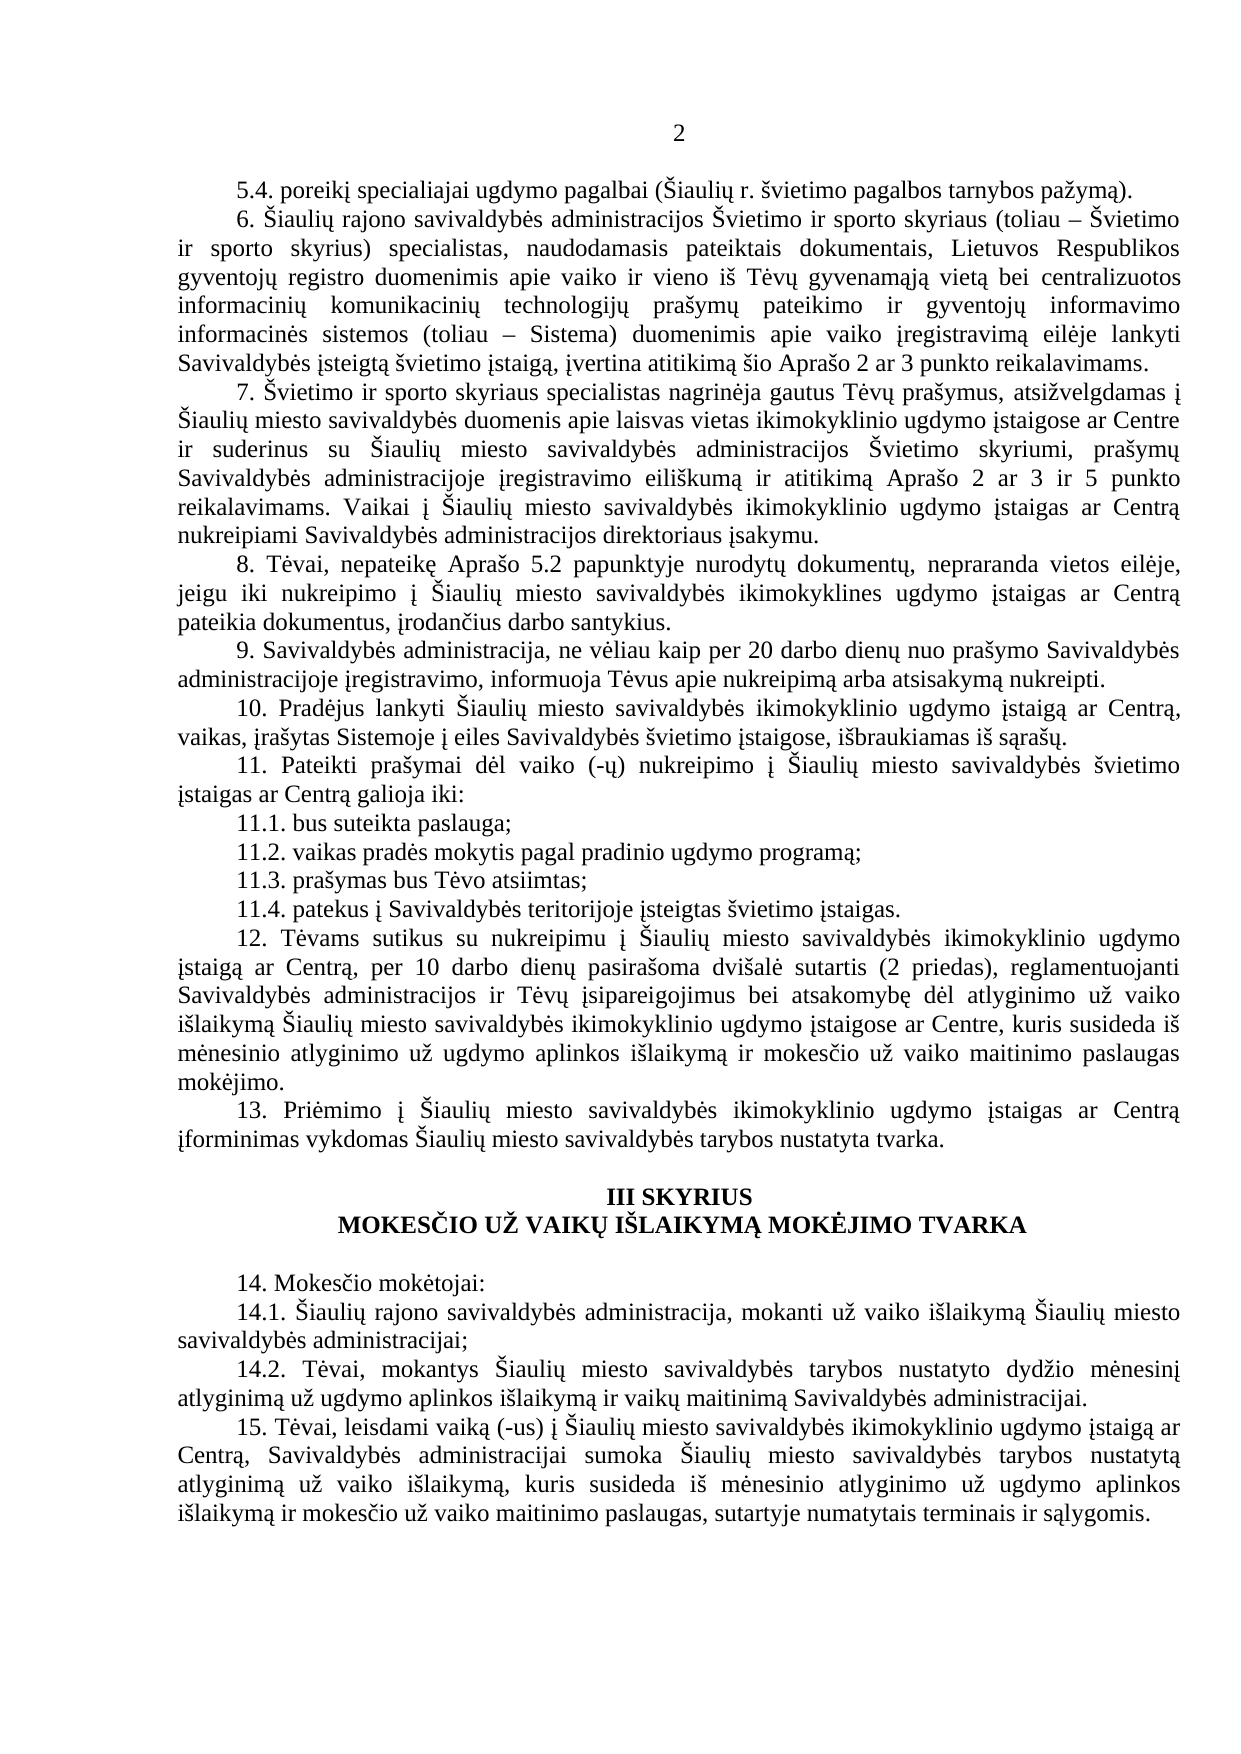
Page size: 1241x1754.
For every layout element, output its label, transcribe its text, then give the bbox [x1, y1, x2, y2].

text 11.4. patekus į Savivaldybės teritorijoje įsteigtas švietimo įstaigas. [177, 894, 1181, 923]
text 11. Pateikti prašymai dėl vaiko (-ų) nukreipimo į Šiaulių miesto savivaldybės švietimo įstaigas ar Centrą galioja iki: [177, 751, 1181, 808]
text III SKYRIUS [177, 1182, 1181, 1211]
text MOKESČIO UŽ VAIKŲ IŠLAIKYMĄ MOKĖJIMO TVARKA [177, 1211, 1181, 1239]
text 14. Mokesčio mokėtojai: [177, 1268, 1181, 1297]
text 9. Savivaldybės administracija, ne vėliau kaip per 20 darbo dienų nuo prašymo Savivaldybės administracijoje įregistravimo, informuoja Tėvus apie nukreipimą arba atsisakymą nukreipti. [177, 636, 1181, 693]
text 5.4. poreikį specialiajai ugdymo pagalbai (Šiaulių r. švietimo pagalbos tarnybos pažymą). [177, 176, 1181, 204]
text 11.3. prašymas bus Tėvo atsiimtas; [177, 866, 1181, 894]
text 6. Šiaulių rajono savivaldybės administracijos Švietimo ir sporto skyriaus (toliau – Švietimo ir sporto skyrius) specialistas, naudodamasis pateiktais dokumentais, Lietuvos Respublikos gyventojų registro duomenimis apie vaiko ir vieno iš Tėvų gyvenamąją vietą bei centralizuotos informacinių komunikacinių technologijų prašymų pateikimo ir gyventojų informavimo informacinės sistemos (toliau – Sistema) duomenimis apie vaiko įregistravimą eilėje lankyti Savivaldybės įsteigtą švietimo įstaigą, įvertina atitikimą šio Aprašo 2 ar 3 punkto reikalavimams. [177, 204, 1181, 377]
text 10. Pradėjus lankyti Šiaulių miesto savivaldybės ikimokyklinio ugdymo įstaigą ar Centrą, vaikas, įrašytas Sistemoje į eiles Savivaldybės švietimo įstaigose, išbraukiamas iš sąrašų. [177, 693, 1181, 751]
text 15. Tėvai, leisdami vaiką (-us) į Šiaulių miesto savivaldybės ikimokyklinio ugdymo įstaigą ar Centrą, Savivaldybės administracijai sumoka Šiaulių miesto savivaldybės tarybos nustatytą atlyginimą už vaiko išlaikymą, kuris susideda iš mėnesinio atlyginimo už ugdymo aplinkos išlaikymą ir mokesčio už vaiko maitinimo paslaugas, sutartyje numatytais terminais ir sąlygomis. [177, 1412, 1181, 1527]
text 8. Tėvai, nepateikę Aprašo 5.2 papunktyje nurodytų dokumentų, nepraranda vietos eilėje, jeigu iki nukreipimo į Šiaulių miesto savivaldybės ikimokyklines ugdymo įstaigas ar Centrą pateikia dokumentus, įrodančius darbo santykius. [177, 549, 1181, 636]
text 13. Priėmimo į Šiaulių miesto savivaldybės ikimokyklinio ugdymo įstaigas ar Centrą įforminimas vykdomas Šiaulių miesto savivaldybės tarybos nustatyta tvarka. [177, 1096, 1181, 1153]
text 7. Švietimo ir sporto skyriaus specialistas nagrinėja gautus Tėvų prašymus, atsižvelgdamas į Šiaulių miesto savivaldybės duomenis apie laisvas vietas ikimokyklinio ugdymo įstaigose ar Centre ir suderinus su Šiaulių miesto savivaldybės administracijos Švietimo skyriumi, prašymų Savivaldybės administracijoje įregistravimo eiliškumą ir atitikimą Aprašo 2 ar 3 ir 5 punkto reikalavimams. Vaikai į Šiaulių miesto savivaldybės ikimokyklinio ugdymo įstaigas ar Centrą nukreipiami Savivaldybės administracijos direktoriaus įsakymu. [177, 377, 1181, 549]
text 12. Tėvams sutikus su nukreipimu į Šiaulių miesto savivaldybės ikimokyklinio ugdymo įstaigą ar Centrą, per 10 darbo dienų pasirašoma dvišalė sutartis (2 priedas), reglamentuojanti Savivaldybės administracijos ir Tėvų įsipareigojimus bei atsakomybę dėl atlyginimo už vaiko išlaikymą Šiaulių miesto savivaldybės ikimokyklinio ugdymo įstaigose ar Centre, kuris susideda iš mėnesinio atlyginimo už ugdymo aplinkos išlaikymą ir mokesčio už vaiko maitinimo paslaugas mokėjimo. [177, 923, 1181, 1096]
text 11.1. bus suteikta paslauga; [177, 808, 1181, 837]
text 11.2. vaikas pradės mokytis pagal pradinio ugdymo programą; [177, 837, 1181, 866]
text 14.1. Šiaulių rajono savivaldybės administracija, mokanti už vaiko išlaikymą Šiaulių miesto savivaldybės administracijai; [177, 1297, 1181, 1354]
text 14.2. Tėvai, mokantys Šiaulių miesto savivaldybės tarybos nustatyto dydžio mėnesinį atlyginimą už ugdymo aplinkos išlaikymą ir vaikų maitinimą Savivaldybės administracijai. [177, 1354, 1181, 1412]
